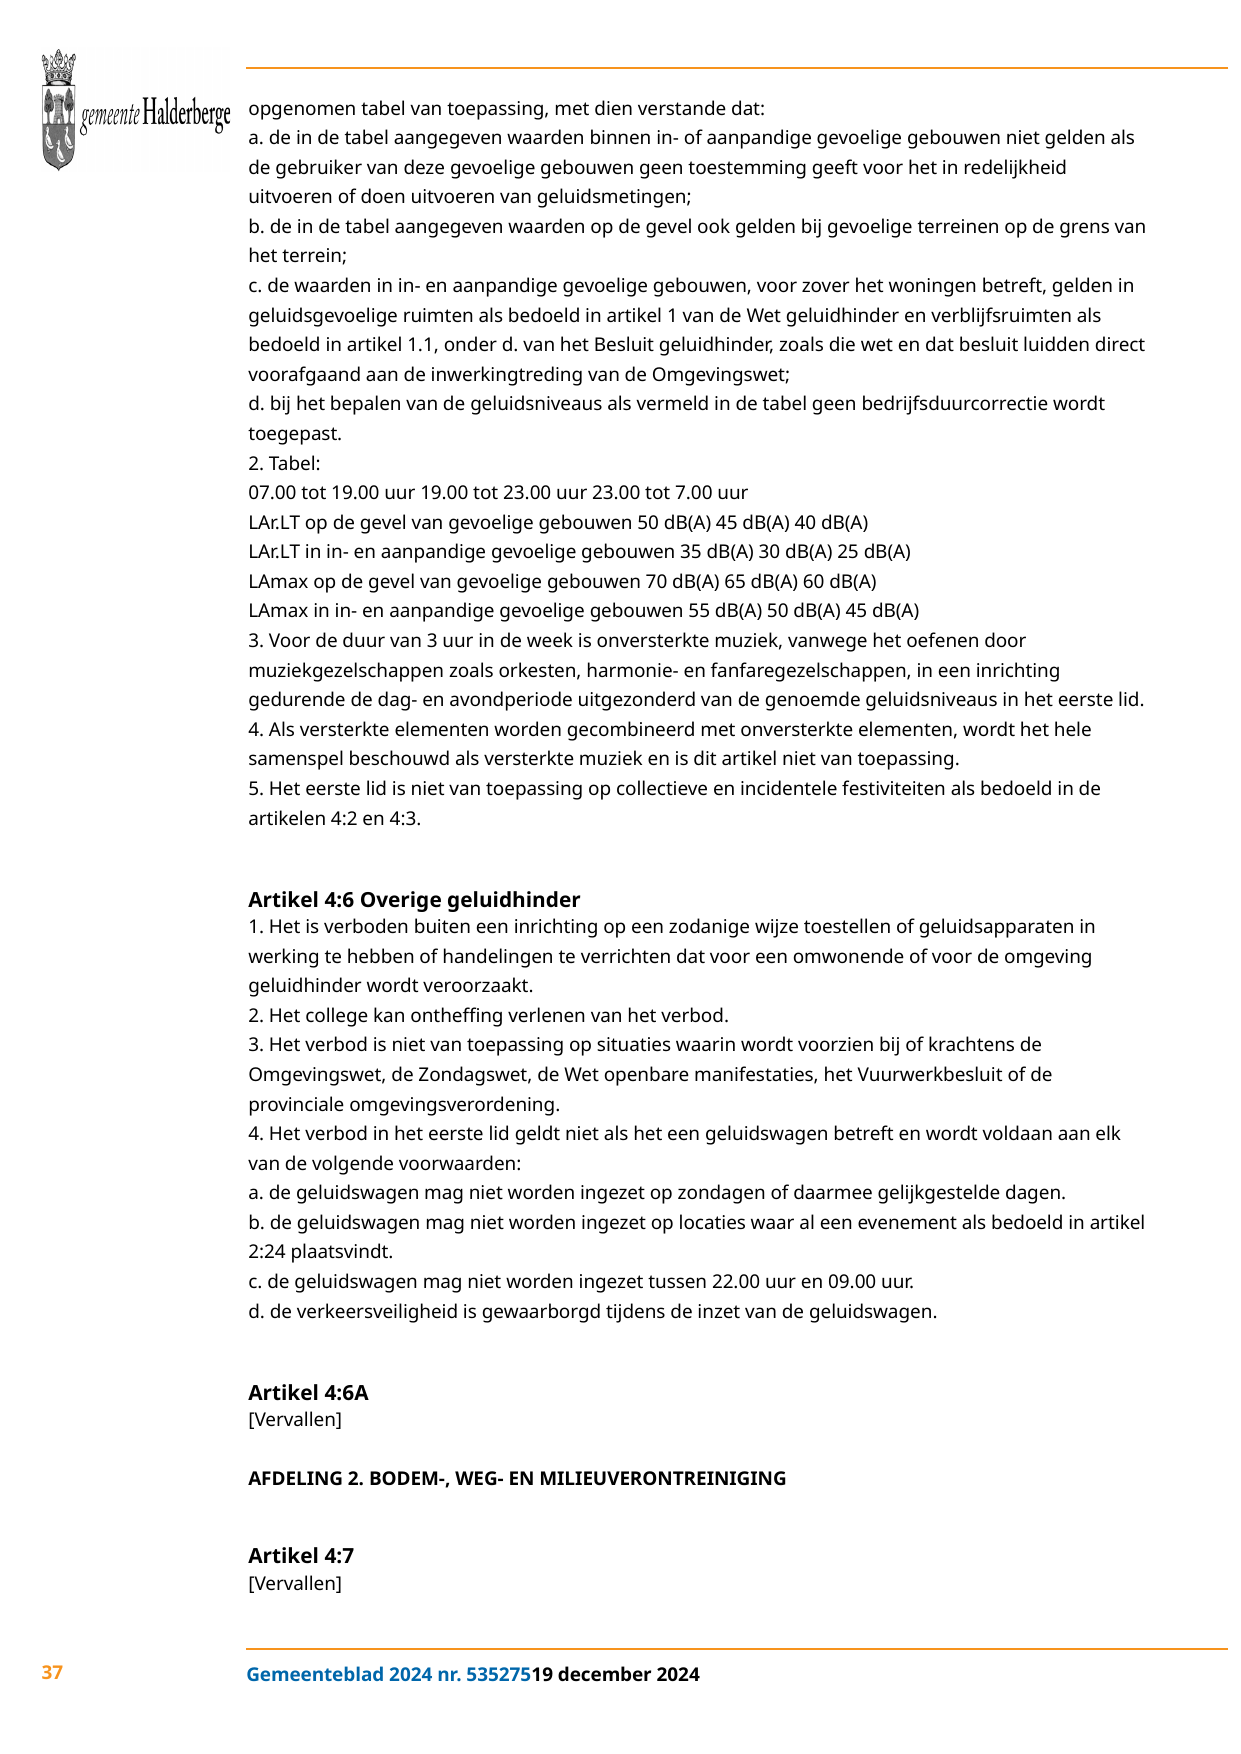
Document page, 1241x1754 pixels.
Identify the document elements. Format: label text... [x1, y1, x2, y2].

text LAr.LT op de gevel van gevoelige gebouwen 50 dB(A) 45 dB(A) 40 dB(A) [248, 509, 1152, 535]
text [Vervallen] [248, 1570, 1152, 1596]
text LAmax op de gevel van gevoelige gebouwen 70 dB(A) 65 dB(A) 60 dB(A) [248, 568, 1152, 594]
text 2. Tabel: [248, 450, 1152, 476]
text 07.00 tot 19.00 uur 19.00 tot 23.00 uur 23.00 tot 7.00 uur [248, 479, 1152, 505]
picture [41, 47, 231, 172]
text b. de in de tabel aangegeven waarden op de gevel ook gelden bij gevoelige terreinen op de grens van het terrein; [248, 213, 1152, 268]
text AFDELING 2. BODEM-, WEG- EN MILIEUVERONTREINIGING [248, 1465, 1152, 1491]
text Artikel 4:6 Overige geluidhinder [248, 885, 1152, 913]
text LAr.LT in in- en aanpandige gevoelige gebouwen 35 dB(A) 30 dB(A) 25 dB(A) [248, 538, 1152, 564]
text LAmax in in- en aanpandige gevoelige gebouwen 55 dB(A) 50 dB(A) 45 dB(A) [248, 598, 1152, 623]
text opgenomen tabel van toepassing, met dien verstande dat: [248, 95, 1152, 121]
text c. de waarden in in- en aanpandige gevoelige gebouwen, voor zover het woningen betreft, gelden in geluidsgevoelige ruimten als bedoeld in artikel 1 van de Wet geluidhinder en verblijfsruimten als bedoeld in artikel 1.1, onder d. van het Besluit geluidhinder, zoals die wet en dat besluit luidden direct voorafgaand aan de inwerkingtreding van de Omgevingswet; [248, 272, 1152, 387]
text Artikel 4:6A [248, 1378, 1152, 1406]
text 4. Als versterkte elementen worden gecombineerd met onversterkte elementen, wordt het hele samenspel beschouwd als versterkte muziek en is dit artikel niet van toepassing. [248, 716, 1152, 771]
text [Vervallen] [248, 1406, 1152, 1432]
text c. de geluidswagen mag niet worden ingezet tussen 22.00 uur en 09.00 uur. [248, 1268, 1152, 1294]
text d. bij het bepalen van de geluidsniveaus als vermeld in de tabel geen bedrijfsduurcorrectie wordt toegepast. [248, 391, 1152, 446]
text 1. Het is verboden buiten een inrichting op een zodanige wijze toestellen of geluidsapparaten in werking te hebben of handelingen te verrichten dat voor een omwonende of voor de omgeving geluidhinder wordt veroorzaakt. [248, 913, 1152, 998]
text 5. Het eerste lid is niet van toepassing op collectieve en incidentele festiviteiten als bedoeld in de artikelen 4:2 en 4:3. [248, 775, 1152, 831]
text b. de geluidswagen mag niet worden ingezet op locaties waar al een evenement als bedoeld in artikel 2:24 plaatsvindt. [248, 1209, 1152, 1264]
text 3. Het verbod is niet van toepassing op situaties waarin wordt voorzien bij of krachtens de Omgevingswet, de Zondagswet, de Wet openbare manifestaties, het Vuurwerkbesluit of de provinciale omgevingsverordening. [248, 1032, 1152, 1116]
text d. de verkeersveiligheid is gewaarborgd tijdens de inzet van de geluidswagen. [248, 1298, 1152, 1323]
text a. de geluidswagen mag niet worden ingezet op zondagen of daarmee gelijkgestelde dagen. [248, 1179, 1152, 1205]
text a. de in de tabel aangegeven waarden binnen in- of aanpandige gevoelige gebouwen niet gelden als de gebruiker van deze gevoelige gebouwen geen toestemming geeft voor het in redelijkheid uitvoeren of doen uitvoeren van geluidsmetingen; [248, 124, 1152, 209]
text 2. Het college kan ontheffing verlenen van het verbod. [248, 1002, 1152, 1028]
text 4. Het verbod in het eerste lid geldt niet als het een geluidswagen betreft en wordt voldaan aan elk van de volgende voorwaarden: [248, 1120, 1152, 1176]
text Artikel 4:7 [248, 1542, 1152, 1570]
text 3. Voor de duur van 3 uur in de week is onversterkte muziek, vanwege het oefenen door muziekgezelschappen zoals orkesten, harmonie- en fanfaregezelschappen, in een inrichting gedurende de dag- en avondperiode uitgezonderd van de genoemde geluidsniveaus in het eerste lid. [248, 627, 1152, 712]
